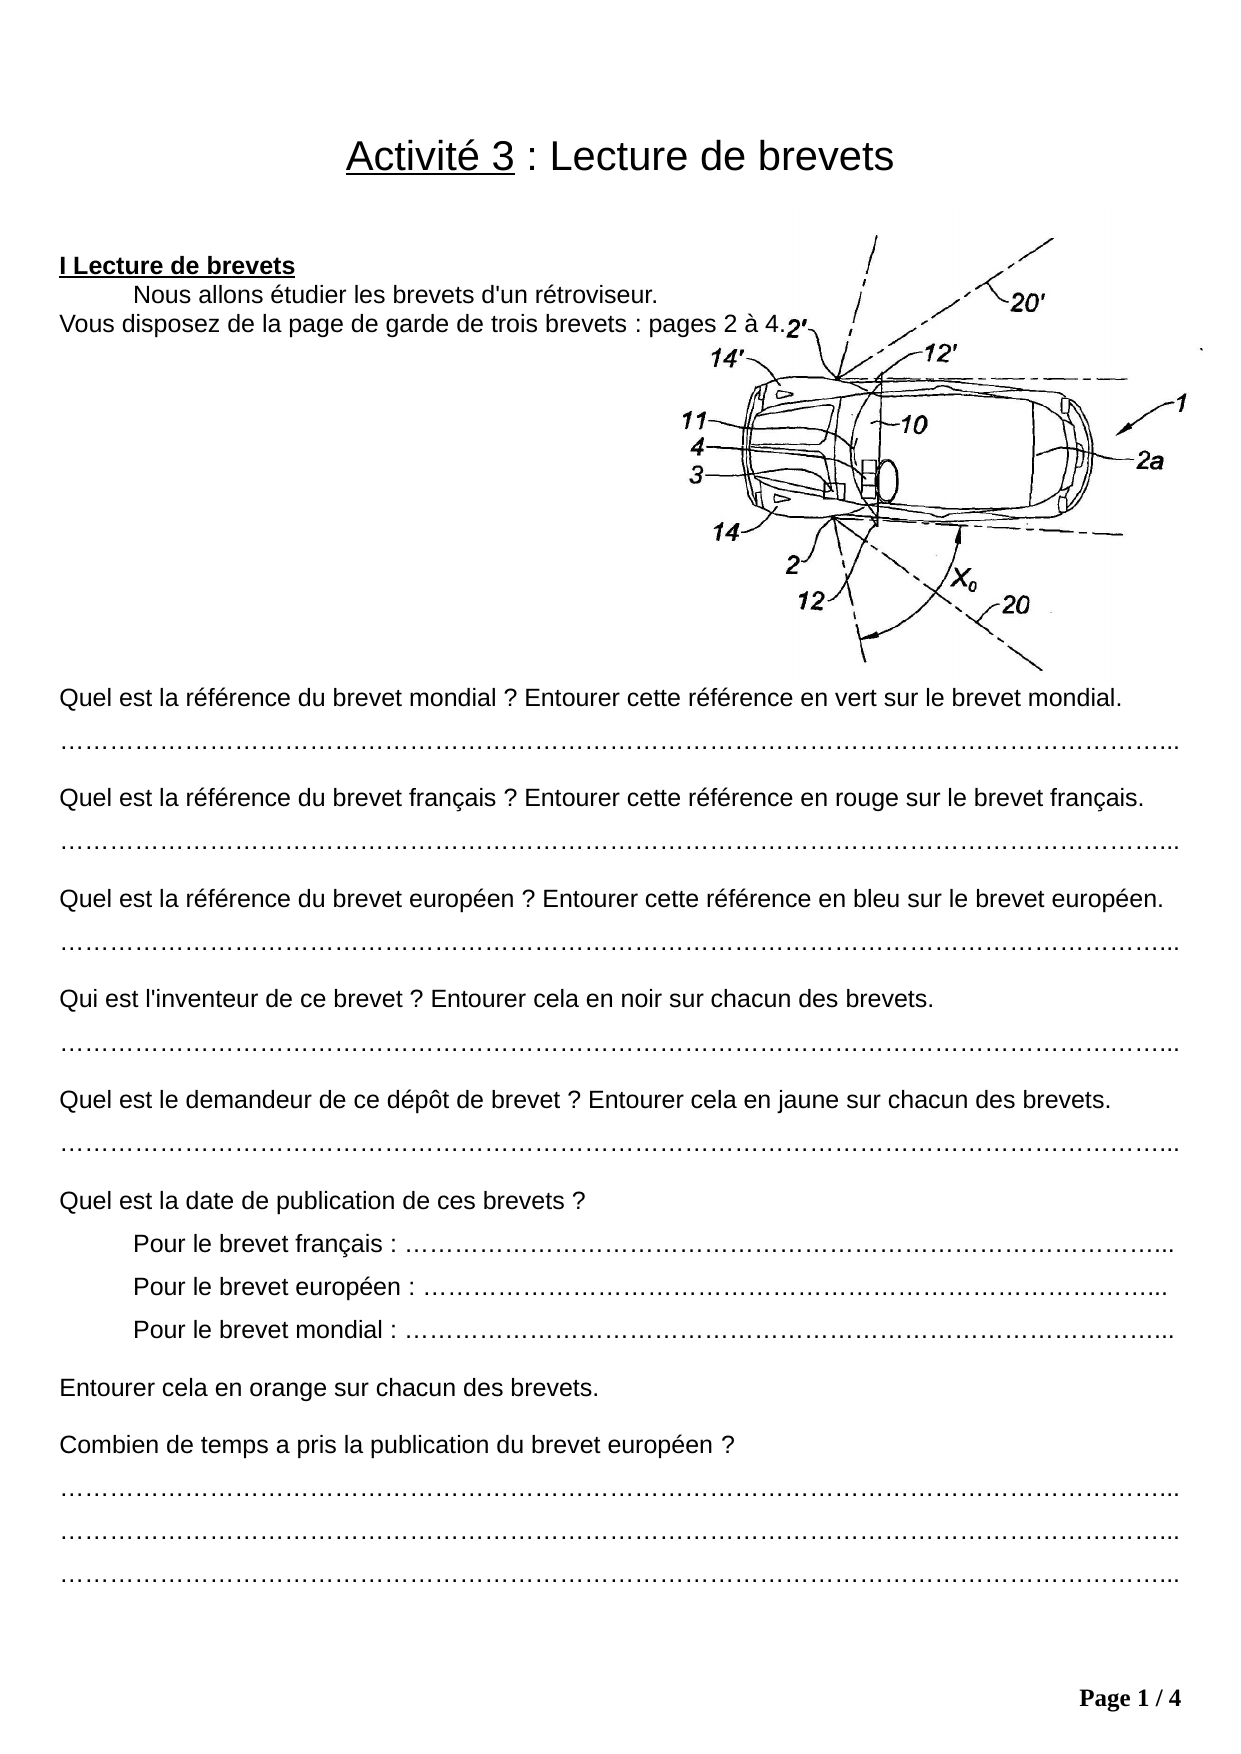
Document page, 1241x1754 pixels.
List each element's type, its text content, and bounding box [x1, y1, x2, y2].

text ……………………………………………………………………………………………………………………... [59, 1516, 1181, 1545]
text Vous disposez de la page de garde de trois brevets : pages 2 à 4. [59, 309, 1181, 338]
text ……………………………………………………………………………………………………………………... [59, 1028, 1181, 1056]
text ……………………………………………………………………………………………………………………... [59, 1559, 1181, 1588]
text ……………………………………………………………………………………………………………………... [59, 826, 1181, 855]
picture [663, 208, 1203, 681]
text Entourer cela en orange sur chacun des brevets. [59, 1373, 1181, 1401]
text Qui est l'inventeur de ce brevet ? Entourer cela en noir sur chacun des brevets. [59, 984, 1181, 1013]
text I Lecture de brevets [59, 251, 1181, 280]
text ……………………………………………………………………………………………………………………... [59, 726, 1181, 754]
text Quel est la référence du brevet européen ? Entourer cette référence en bleu sur le brevet européen. [59, 884, 1181, 913]
text Combien de temps a pris la publication du brevet européen ? [59, 1430, 1181, 1459]
text Quel est la référence du brevet mondial ? Entourer cette référence en vert sur le brevet mondial. [59, 683, 1181, 711]
text Pour le brevet français : ………………………………………………………………………………... [59, 1229, 1181, 1258]
text Nous allons étudier les brevets d'un rétroviseur. [59, 280, 1181, 309]
text Activité 3 : Lecture de brevets [59, 131, 1181, 179]
text ……………………………………………………………………………………………………………………... [59, 1128, 1181, 1157]
text Quel est la date de publication de ces brevets ? [59, 1186, 1181, 1214]
text Pour le brevet mondial : ………………………………………………………………………………... [59, 1315, 1181, 1344]
text ……………………………………………………………………………………………………………………... [59, 1473, 1181, 1502]
text ……………………………………………………………………………………………………………………... [59, 927, 1181, 956]
text Quel est la référence du brevet français ? Entourer cette référence en rouge sur le brevet français. [59, 783, 1181, 812]
text Quel est le demandeur de ce dépôt de brevet ? Entourer cela en jaune sur chacun des brevets. [59, 1085, 1181, 1114]
text Pour le brevet européen : ……………………………………………………………………………... [59, 1272, 1181, 1301]
